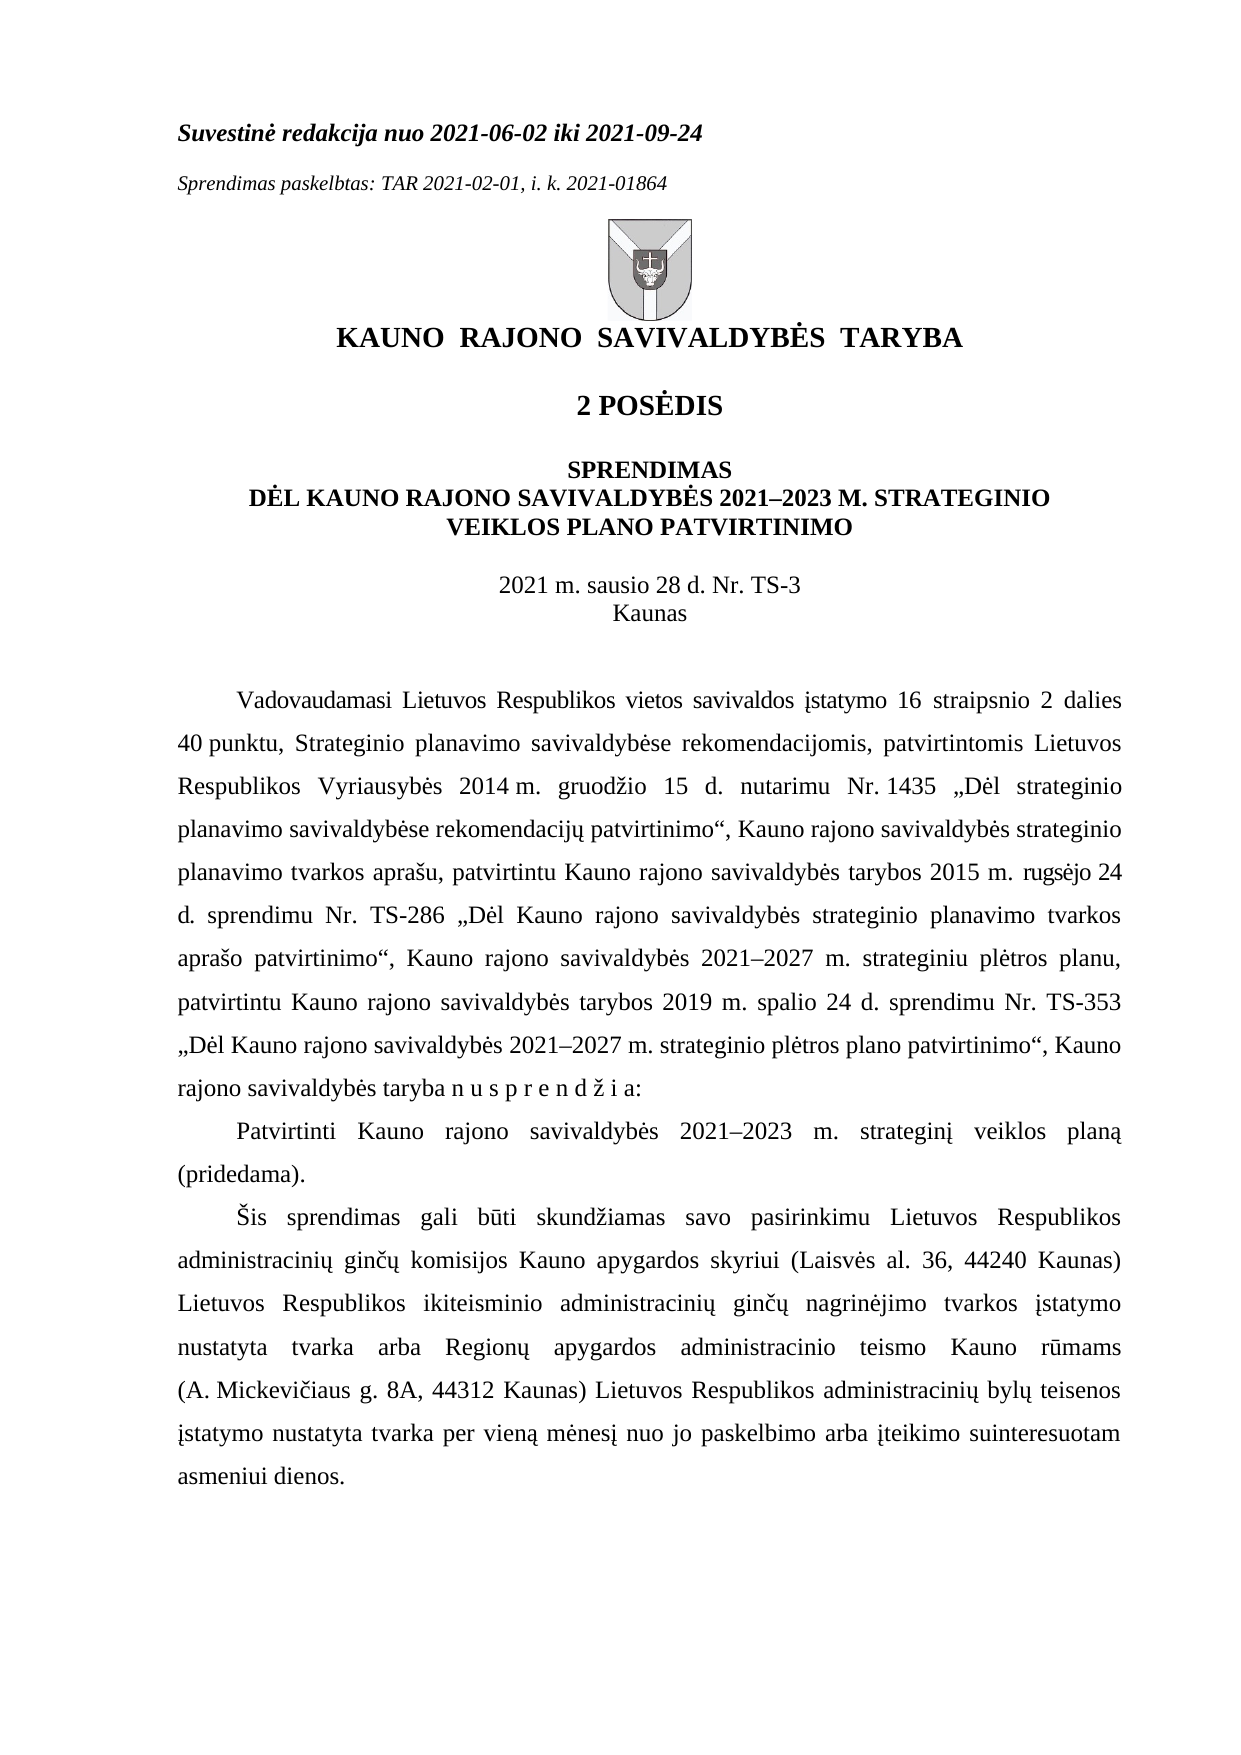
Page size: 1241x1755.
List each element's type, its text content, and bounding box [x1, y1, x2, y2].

text Šis sprendimas gali būti skundžiamas savo pasirinkimu Lietuvos Respublikos administracinių ginčų komisijos Kauno apygardos skyriui (Laisvės al. 36, 44240 Kaunas) Lietuvos Respublikos ikiteisminio administracinių ginčų nagrinėjimo tvarkos įstatymo nustatyta tvarka arba Regionų apygardos administracinio teismo Kauno rūmams (A. Mickevičiaus g. 8A, 44312 Kaunas) Lietuvos Respublikos administracinių bylų teisenos įstatymo nustatyta tvarka per vieną mėnesį nuo jo paskelbimo arba įteikimo suinteresuotam asmeniui dienos. [177, 1202, 1122, 1490]
text 2021 m. sausio 28 d. Nr. TS-3 [177, 570, 1122, 598]
text VEIKLOS PLANO PATVIRTINIMO [177, 512, 1122, 541]
text Suvestinė redakcija nuo 2021-06-02 iki 2021-09-24 [177, 118, 1122, 147]
text 2 POSĖDIS [177, 388, 1122, 421]
text Patvirtinti Kauno rajono savivaldybės 2021–2023 m. strateginį veiklos planą (pridedama). [177, 1116, 1122, 1188]
text Vadovaudamasi Lietuvos Respublikos vietos savivaldos įstatymo 16 straipsnio 2 dalies 40 punktu, Strateginio planavimo savivaldybėse rekomendacijomis, patvirtintomis Lietuvos Respublikos Vyriausybės 2014 m. gruodžio 15 d. nutarimu Nr. 1435 „Dėl strateginio planavimo savivaldybėse rekomendacijų patvirtinimo“, Kauno rajono savivaldybės strateginio planavimo tvarkos aprašu, patvirtintu Kauno rajono savivaldybės tarybos 2015 m. rugsėjo 24 d. sprendimu Nr. TS-286 „Dėl Kauno rajono savivaldybės strateginio planavimo tvarkos aprašo patvirtinimo“, Kauno rajono savivaldybės 2021–2027 m. strateginiu plėtros planu, patvirtintu Kauno rajono savivaldybės tarybos 2019 m. spalio 24 d. sprendimu Nr. TS-353 „Dėl Kauno rajono savivaldybės 2021–2027 m. strateginio plėtros plano patvirtinimo“, Kauno rajono savivaldybės taryba n u s p r e n d ž i a: [177, 685, 1122, 1102]
text DĖL KAUNO RAJONO SAVIVALDYBĖS 2021–2023 M. STRATEGINIO [177, 483, 1122, 512]
text SPRENDIMAS [177, 455, 1122, 483]
text Sprendimas paskelbtas: TAR 2021-02-01, i. k. 2021-01864 [177, 171, 1122, 195]
text KAUNO RAJONO SAVIVALDYBĖS TARYBA [177, 321, 1122, 354]
text Kaunas [177, 598, 1122, 627]
